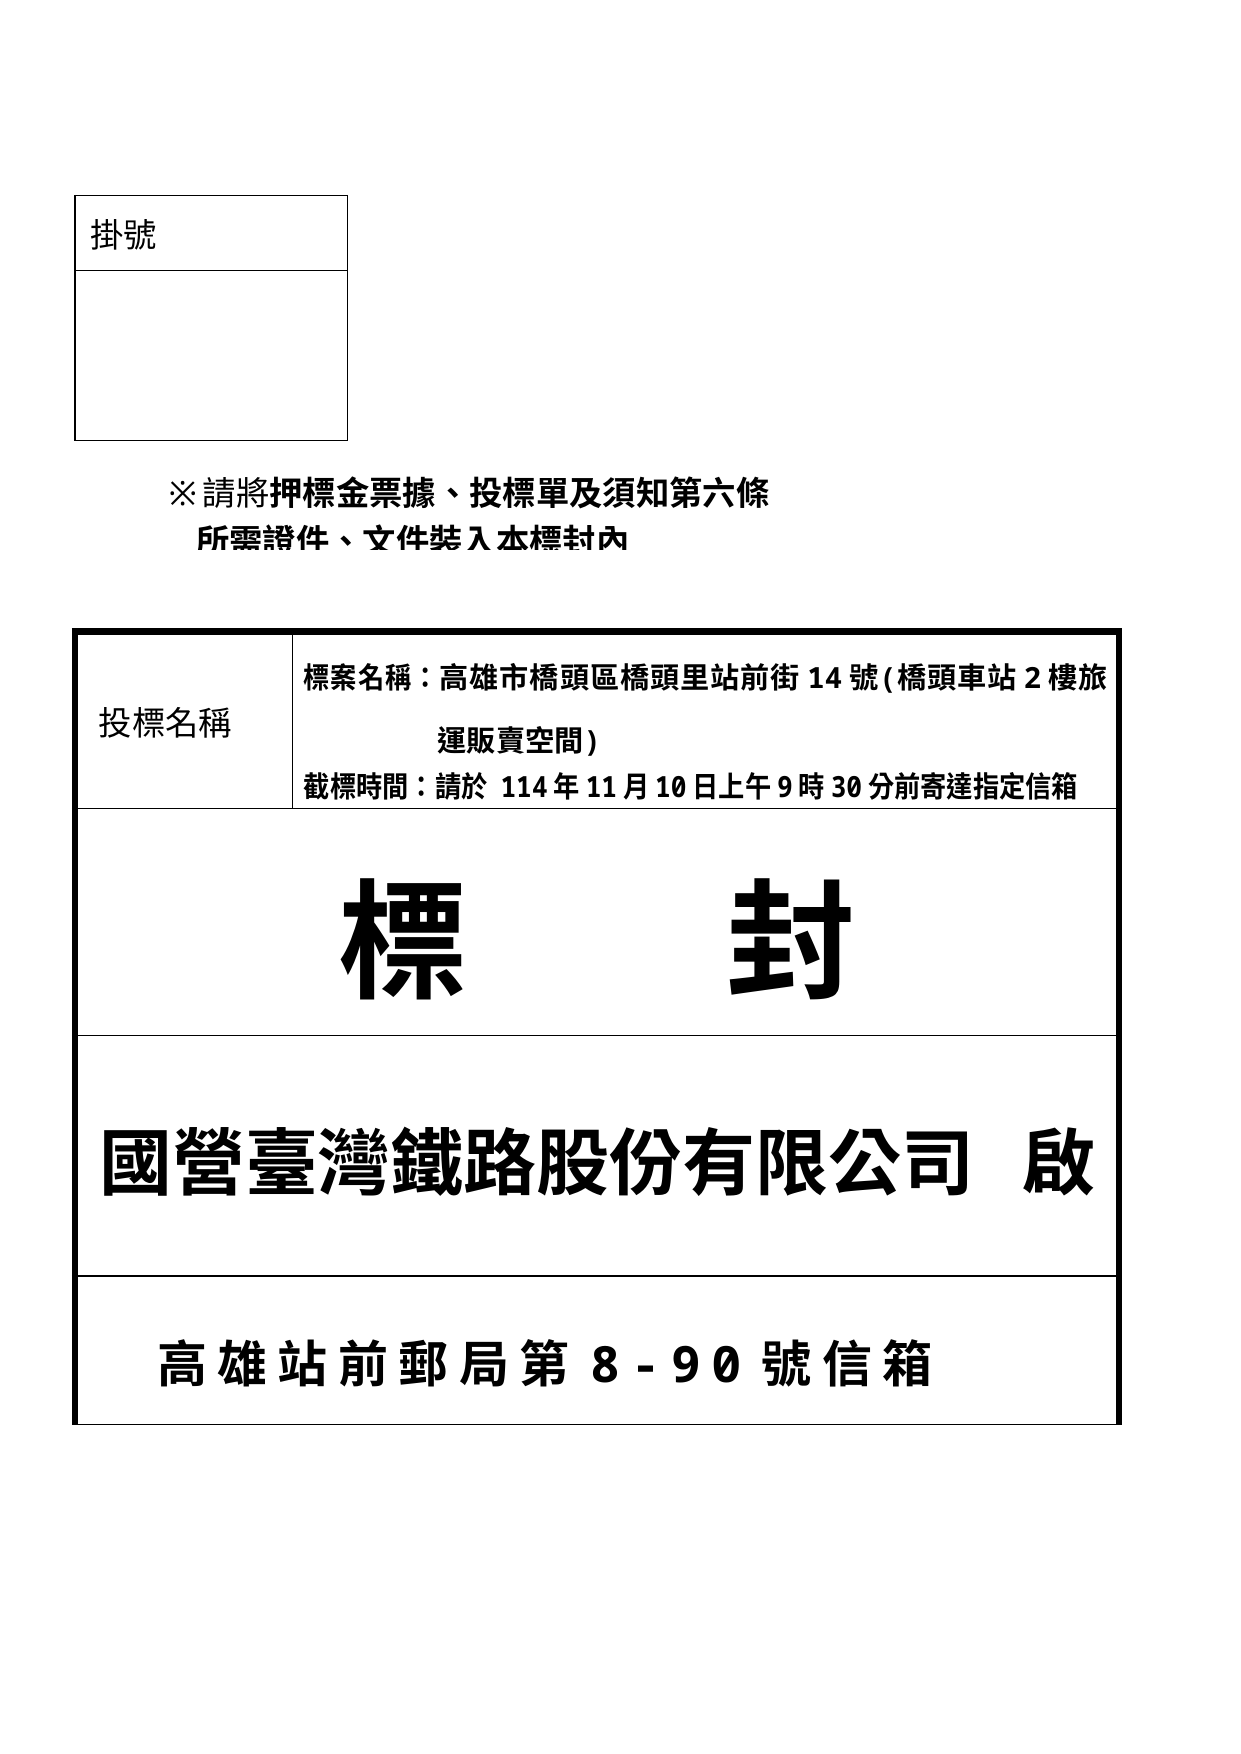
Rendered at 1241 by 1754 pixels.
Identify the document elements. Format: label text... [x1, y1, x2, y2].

table_header 掛號 [76, 196, 347, 270]
table_cell 國營臺灣鐵路股份有限公司 啟 [78, 1036, 1116, 1275]
table_cell 高雄站前郵局第8-90號信箱 [78, 1277, 1116, 1423]
table_cell 標 封 [78, 809, 1116, 1034]
table_header 投標名稱 [78, 635, 292, 807]
table_header 標案名稱：高雄市橋頭區橋頭里站前街14號(橋頭車站2樓旅運販賣空間) 截標時間：請於 114年11月10日上午9時30分前寄達指定信箱 [293, 635, 1116, 807]
text ※請將押標金票據、投標單及須知第六條 [163, 467, 840, 515]
text 所需證件、文件裝入本標封內 [163, 515, 840, 550]
table_cell [76, 271, 347, 440]
